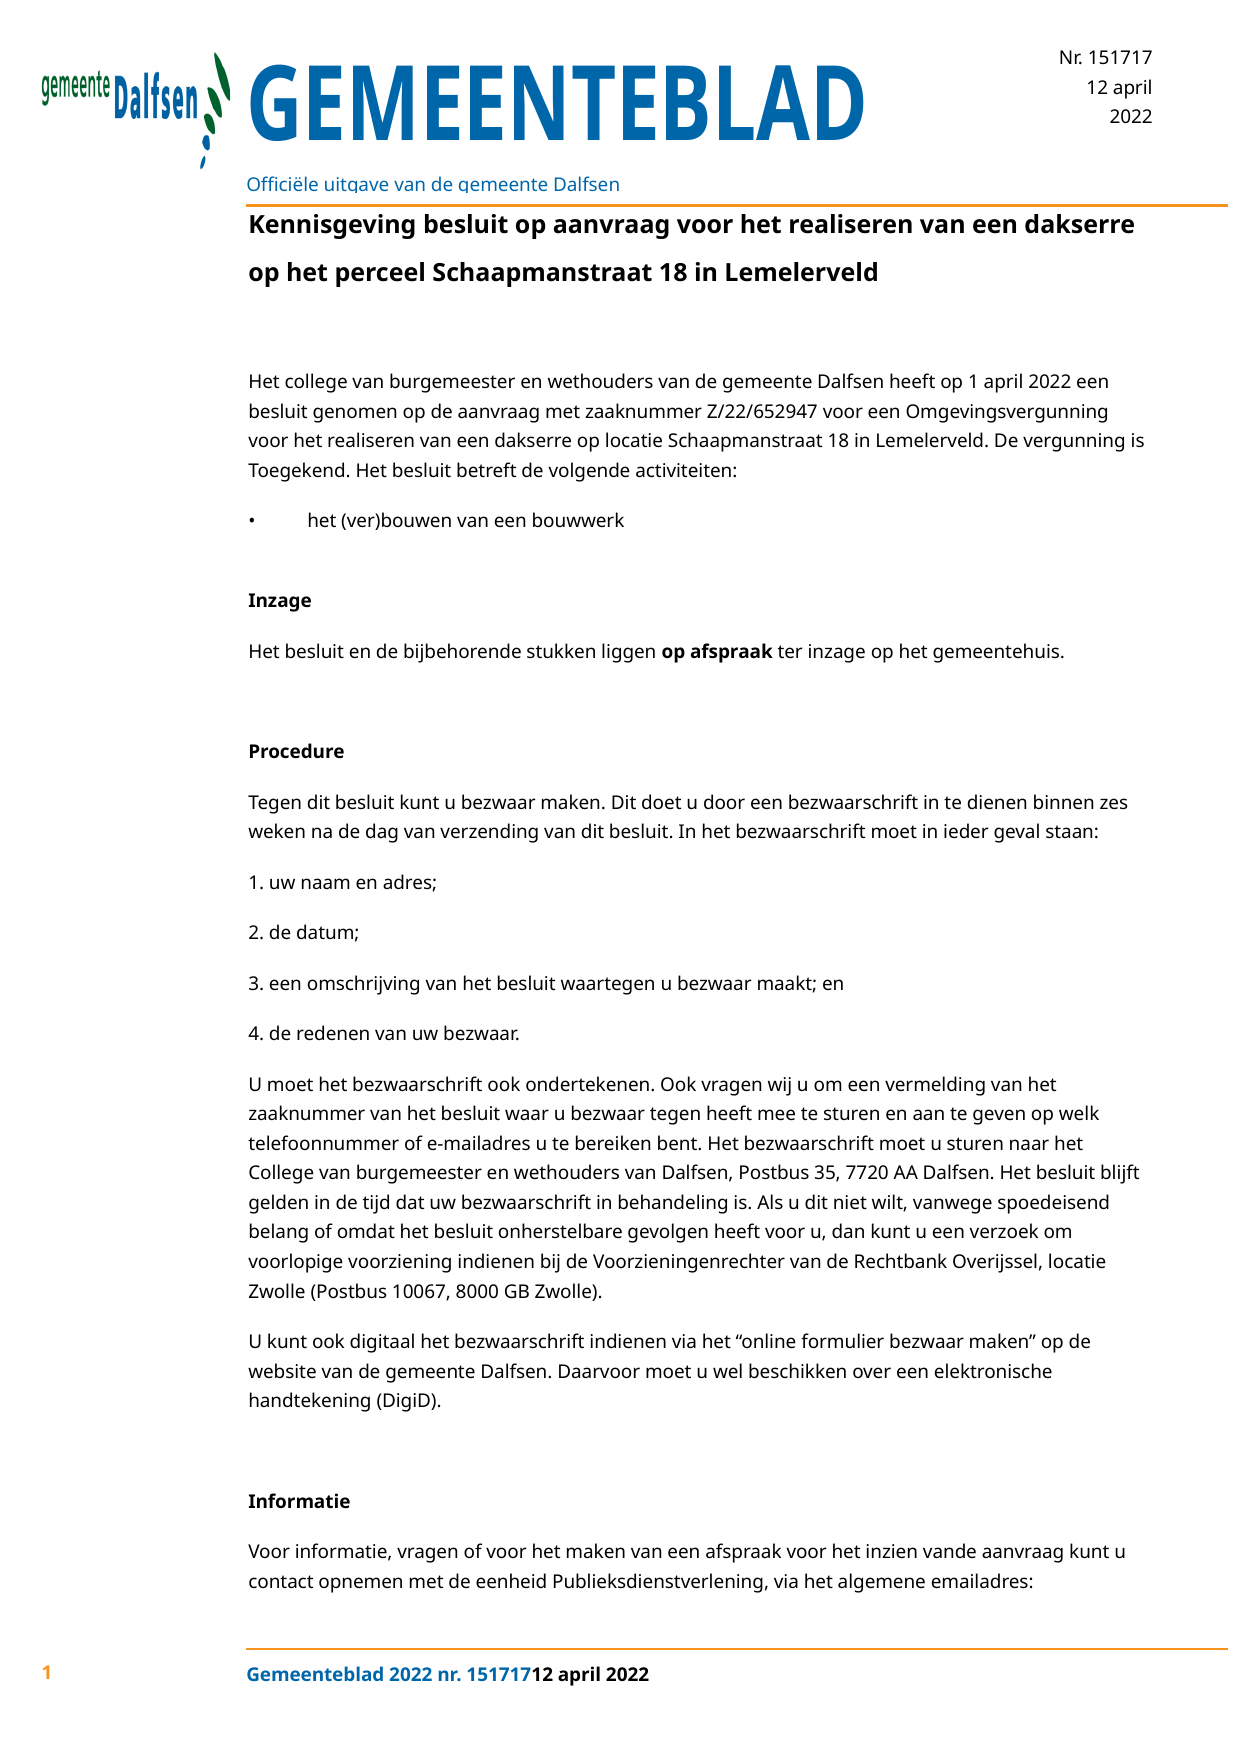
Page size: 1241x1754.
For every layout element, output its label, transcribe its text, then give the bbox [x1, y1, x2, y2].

text 2. de datum; [248, 919, 1152, 945]
text Inzage [248, 587, 1152, 613]
text Tegen dit besluit kunt u bezwaar maken. Dit doet u door een bezwaarschrift in te dienen binnen zes weken na de dag van verzending van dit besluit. In het bezwaarschrift moet in ieder geval staan: [248, 789, 1152, 844]
text 4. de redenen van uw bezwaar. [248, 1020, 1152, 1046]
text Kennisgeving besluit op aanvraag voor het realiseren van een dakserre op het perceel Schaapmanstraat 18 in Lemelerveld [248, 207, 1152, 288]
text Voor informatie, vragen of voor het maken van een afspraak voor het inzien vande aanvraag kunt u contact opnemen met de eenheid Publieksdienstverlening, via het algemene emailadres: [248, 1539, 1152, 1594]
text Procedure [248, 739, 1152, 764]
text 3. een omschrijving van het besluit waartegen u bezwaar maakt; en [248, 970, 1152, 996]
picture [41, 47, 231, 172]
text Het besluit en de bijbehorende stukken liggen op afspraak ter inzage op het gemeentehuis. [248, 638, 1152, 664]
text U kunt ook digitaal het bezwaarschrift indienen via het “online formulier bezwaar maken” op de website van de gemeente Dalfsen. Daarvoor moet u wel beschikken over een elektronische handtekening (DigiD). [248, 1328, 1152, 1413]
text Het college van burgemeester en wethouders van de gemeente Dalfsen heeft op 1 april 2022 een besluit genomen op de aanvraag met zaaknummer Z/22/652947 voor een Omgevingsvergunning voor het realiseren van een dakserre op locatie Schaapmanstraat 18 in Lemelerveld. De vergunning is Toegekend. Het besluit betreft de volgende activiteiten: [248, 368, 1152, 483]
list het (ver)bouwen van een bouwwerk [248, 507, 1152, 533]
text Informatie [248, 1488, 1152, 1514]
text 1. uw naam en adres; [248, 869, 1152, 895]
text U moet het bezwaarschrift ook ondertekenen. Ook vragen wij u om een vermelding van het zaaknummer van het besluit waar u bezwaar tegen heeft mee te sturen en aan te geven op welk telefoonnummer of e-mailadres u te bereiken bent. Het bezwaarschrift moet u sturen naar het College van burgemeester en wethouders van Dalfsen, Postbus 35, 7720 AA Dalfsen. Het besluit blijft gelden in de tijd dat uw bezwaarschrift in behandeling is. Als u dit niet wilt, vanwege spoedeisend belang of omdat het besluit onherstelbare gevolgen heeft voor u, dan kunt u een verzoek om voorlopige voorziening indienen bij de Voorzieningenrechter van de Rechtbank Overijssel, locatie Zwolle (Postbus 10067, 8000 GB Zwolle). [248, 1071, 1152, 1304]
